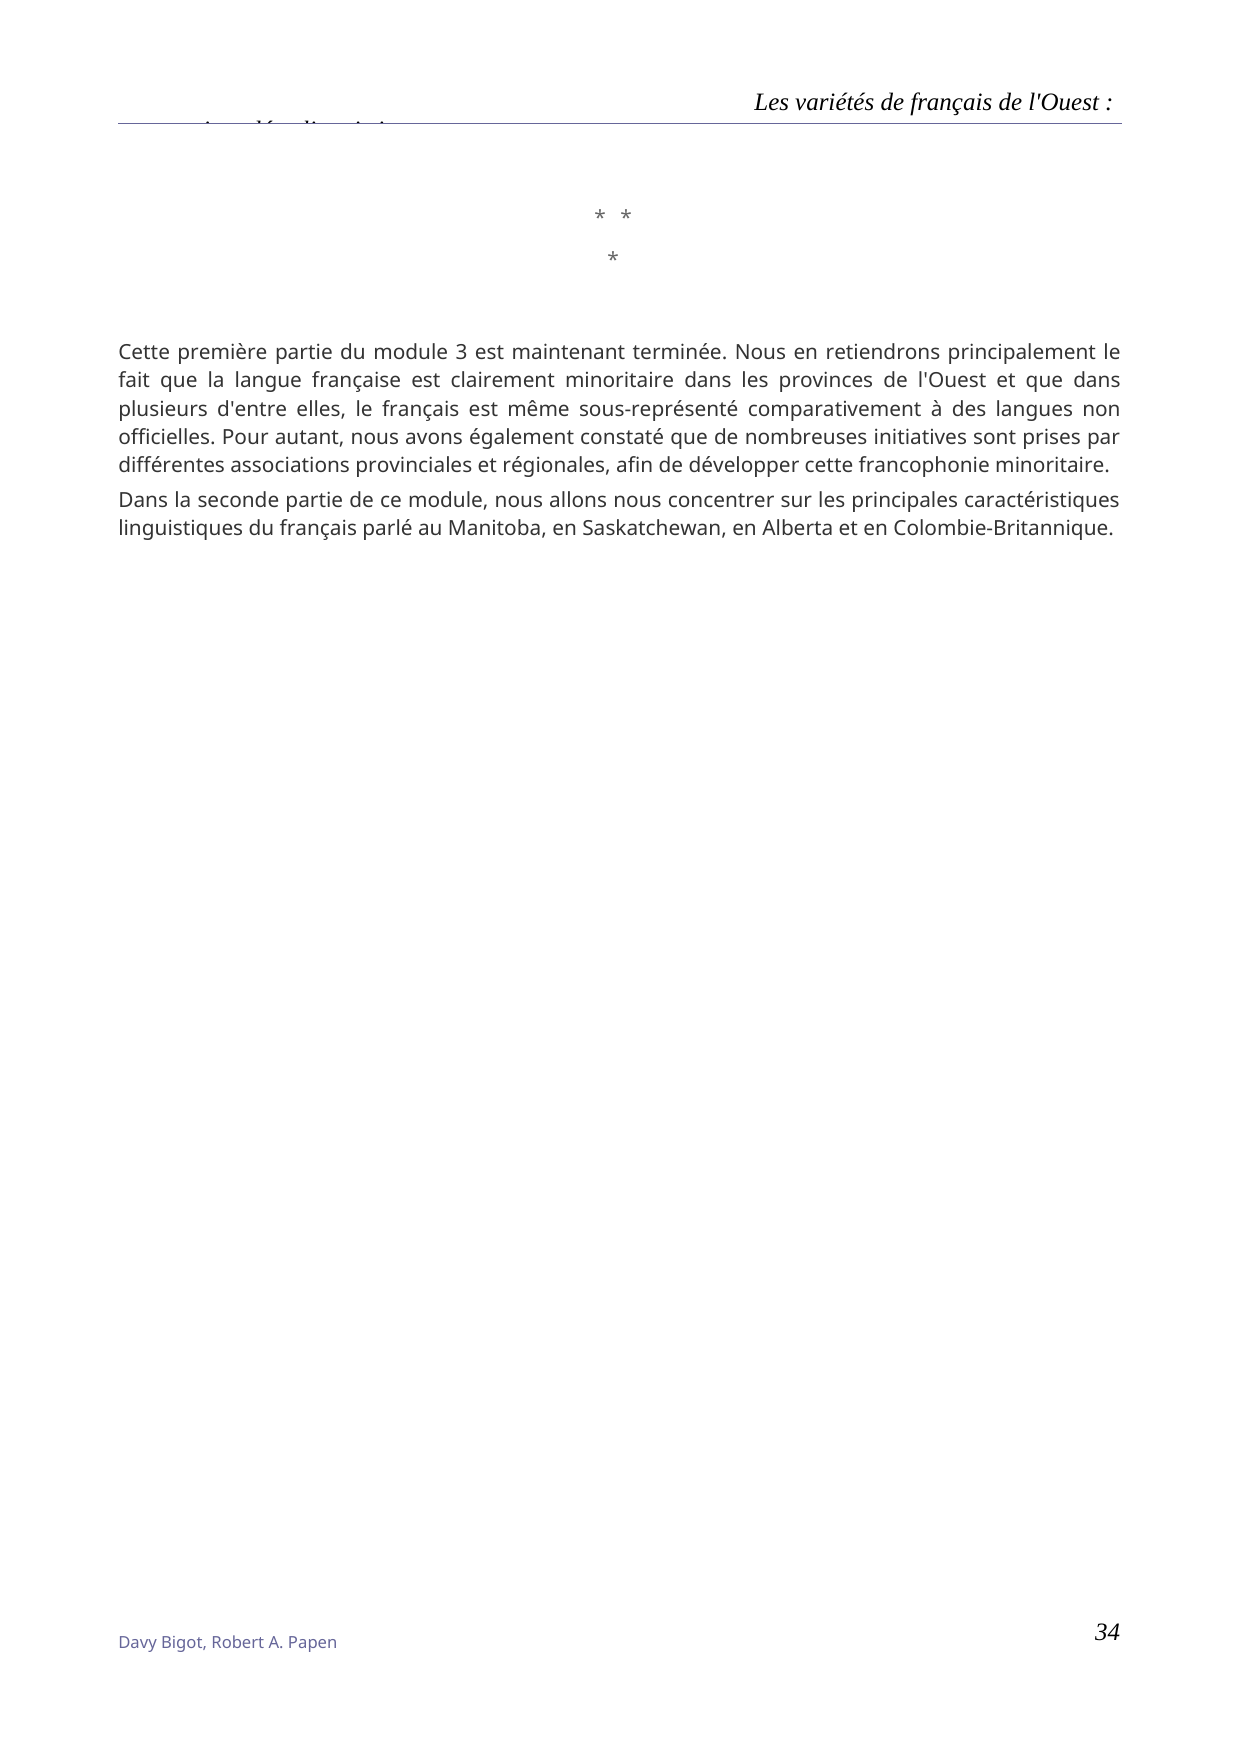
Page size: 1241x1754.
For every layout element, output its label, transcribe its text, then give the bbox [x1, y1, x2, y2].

text Dans la seconde partie de ce module, nous allons nous concentrer sur les principales caractéristiques linguistiques du français parlé au Manitoba, en Saskatchewan, en Alberta et en Colombie-Britannique. [118, 485, 1122, 542]
text Cette première partie du module 3 est maintenant terminée. Nous en retiendrons principalement le fait que la langue française est clairement minoritaire dans les provinces de l'Ouest et que dans plusieurs d'entre elles, le français est même sous-représenté comparativement à des langues non officielles. Pour autant, nous avons également constaté que de nombreuses initiatives sont prises par différentes associations provinciales et régionales, afin de développer cette francophonie minoritaire. [118, 337, 1122, 479]
text ** * [118, 203, 1122, 317]
